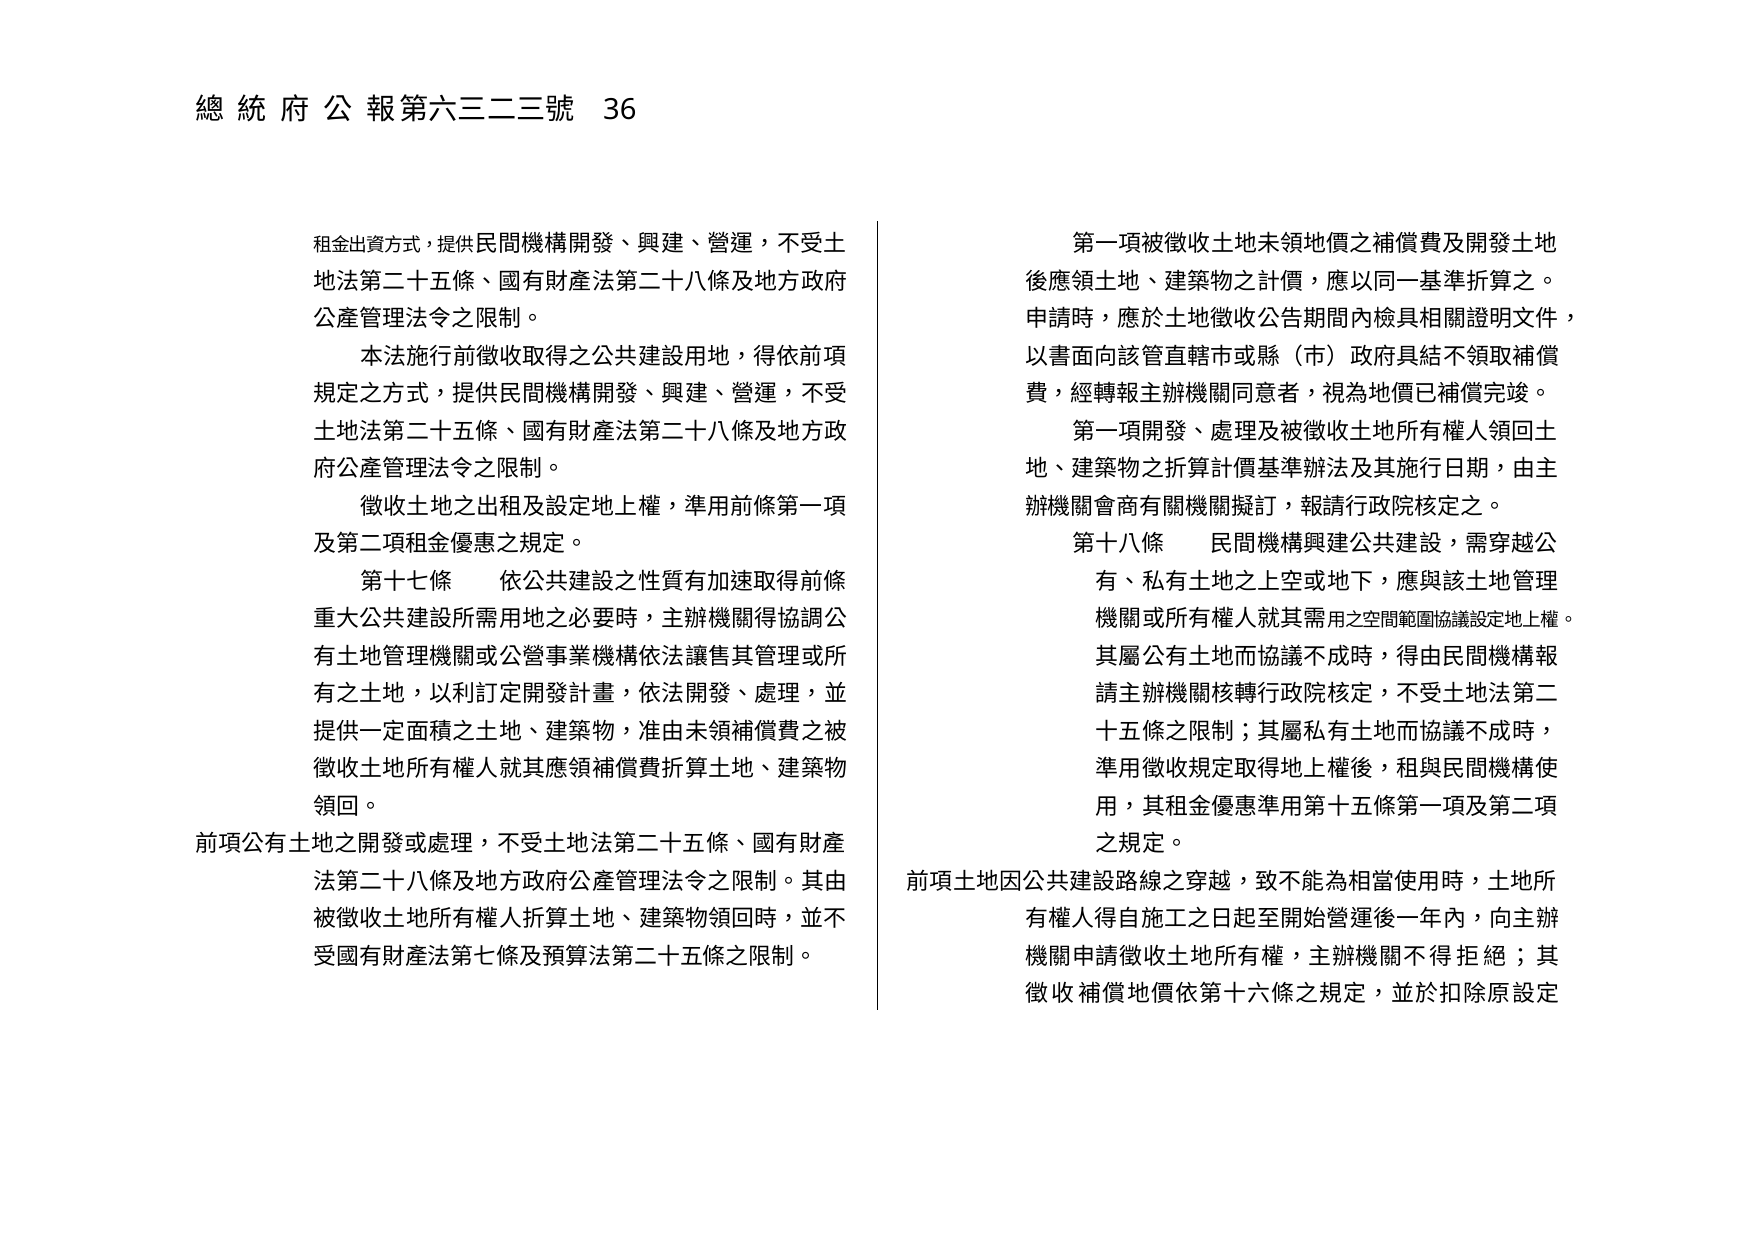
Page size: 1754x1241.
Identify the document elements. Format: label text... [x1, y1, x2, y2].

text 第一項被徵收土地未領地價之補償費及開發土地後應領土地、建築物之計價，應以同一基準折算之。申請時，應於土地徵收公告期間內檢具相關證明文件，以書面向該管直轄巿或縣（巿）政府具結不領取補償費，經轉報主辦機關同意者，視為地價已補償完竣。 [1025, 222, 1559, 409]
text 第十八條 民間機構興建公共建設，需穿越公有、私有土地之上空或地下，應與該土地管理機關或所有權人就其需用之空間範圍協議設定地上權。其屬公有土地而協議不成時，得由民間機構報請主辦機關核轉行政院核定，不受土地法第二十五條之限制；其屬私有土地而協議不成時，準用徵收規定取得地上權後，租與民間機構使用，其租金優惠準用第十五條第一項及第二項之規定。 [1072, 522, 1559, 859]
text 第一項開發、處理及被徵收土地所有權人領回土地、建築物之折算計價基準辦法及其施行日期，由主辦機關會商有關機關擬訂，報請行政院核定之。 [1025, 409, 1559, 522]
text 前項土地因公共建設路線之穿越，致不能為相當使用時，土地所有權人得自施工之日起至開始營運後一年內，向主辦機關申請徵收土地所有權，主辦機關不得拒絕；其徵收補償地價依第十六條之規定，並於扣除原設定 [907, 859, 1559, 1009]
text 租金出資方式，提供民間機構開發、興建、營運，不受土地法第二十五條、國有財產法第二十八條及地方政府公產管理法令之限制。 [195, 222, 847, 334]
text 徵收土地之出租及設定地上權，準用前條第一項及第二項租金優惠之規定。 [313, 484, 847, 559]
text 本法施行前徵收取得之公共建設用地，得依前項規定之方式，提供民間機構開發、興建、營運，不受土地法第二十五條、國有財產法第二十八條及地方政府公產管理法令之限制。 [313, 334, 847, 484]
text 前項公有土地之開發或處理，不受土地法第二十五條、國有財產法第二十八條及地方政府公產管理法令之限制。其由被徵收土地所有權人折算土地、建築物領回時，並不受國有財產法第七條及預算法第二十五條之限制。 [195, 822, 847, 972]
text 第十七條 依公共建設之性質有加速取得前條重大公共建設所需用地之必要時，主辦機關得協調公有土地管理機關或公營事業機構依法讓售其管理或所有之土地，以利訂定開發計畫，依法開發、處理，並提供一定面積之土地、建築物，准由未領補償費之被徵收土地所有權人就其應領補償費折算土地、建築物領回。 [313, 559, 847, 822]
